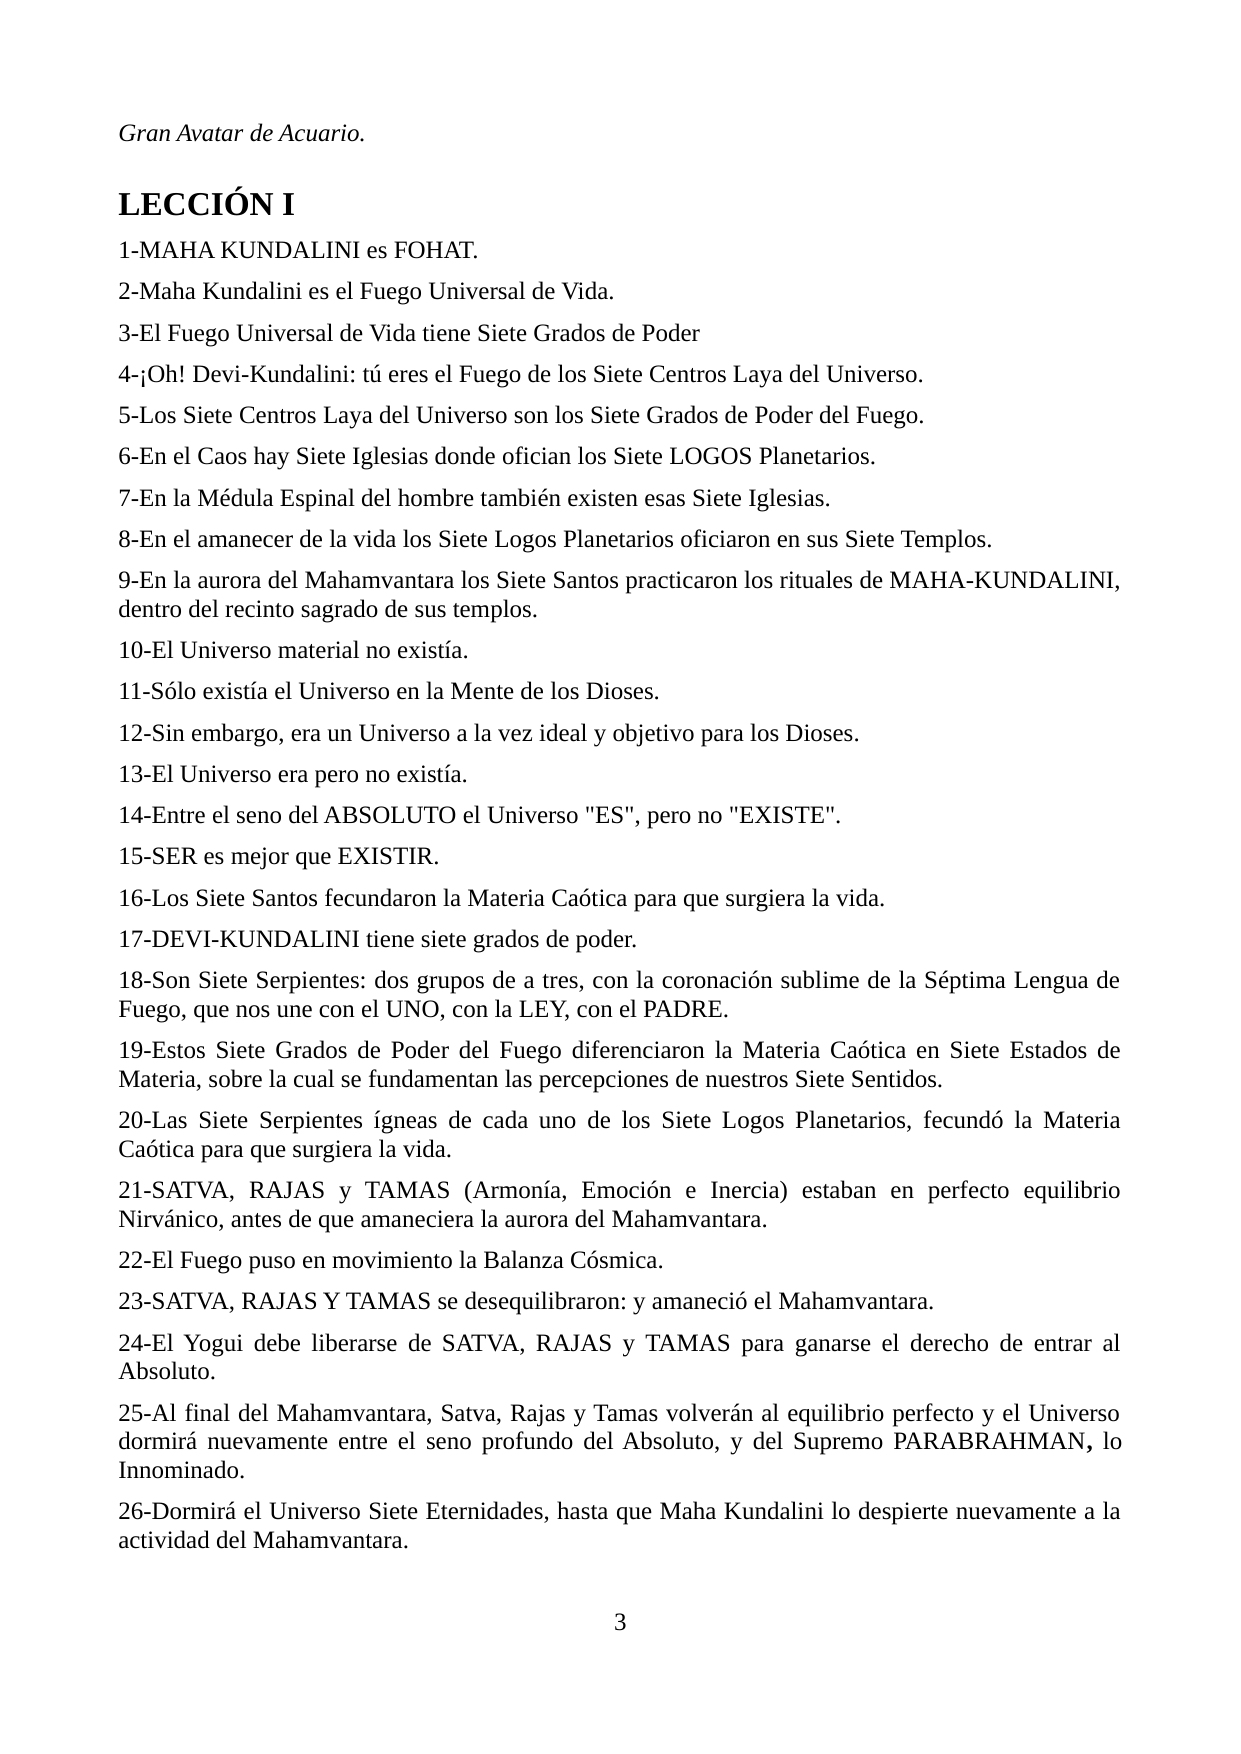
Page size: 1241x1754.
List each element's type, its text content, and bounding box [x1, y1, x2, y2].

text 21-SATVA, RAJAS y TAMAS (Armonía, Emoción e Inercia) estaban en perfecto equilibrio Nirvánico, antes de que amaneciera la aurora del Mahamvantara. [118, 1175, 1122, 1233]
text 13-El Universo era pero no existía. [118, 759, 1122, 788]
text 17-DEVI-KUNDALINI tiene siete grados de poder. [118, 924, 1122, 953]
text Gran Avatar de Acuario. [118, 118, 1122, 147]
text 23-SATVA, RAJAS Y TAMAS se desequilibraron: y amaneció el Mahamvantara. [118, 1286, 1122, 1315]
text 4-¡Oh! Devi-Kundalini: tú eres el Fuego de los Siete Centros Laya del Universo. [118, 359, 1122, 388]
text 5-Los Siete Centros Laya del Universo son los Siete Grados de Poder del Fuego. [118, 400, 1122, 429]
text 16-Los Siete Santos fecundaron la Materia Caótica para que surgiera la vida. [118, 883, 1122, 911]
text 10-El Universo material no existía. [118, 635, 1122, 664]
text 24-El Yogui debe liberarse de SATVA, RAJAS y TAMAS para ganarse el derecho de entrar al Absoluto. [118, 1328, 1122, 1385]
text 20-Las Siete Serpientes ígneas de cada uno de los Siete Logos Planetarios, fecundó la Materia Caótica para que surgiera la vida. [118, 1105, 1122, 1163]
text 2-Maha Kundalini es el Fuego Universal de Vida. [118, 276, 1122, 305]
text 3-El Fuego Universal de Vida tiene Siete Grados de Poder [118, 318, 1122, 346]
text 11-Sólo existía el Universo en la Mente de los Dioses. [118, 676, 1122, 705]
text 25-Al final del Mahamvantara, Satva, Rajas y Tamas volverán al equilibrio perfecto y el Universo dormirá nuevamente entre el seno profundo del Absoluto, y del Supremo PARABRAHMAN, lo Innominado. [118, 1398, 1122, 1484]
subtitle LECCIÓN I [118, 184, 1122, 223]
text 19-Estos Siete Grados de Poder del Fuego diferenciaron la Materia Caótica en Siete Estados de Materia, sobre la cual se fundamentan las percepciones de nuestros Siete Sentidos. [118, 1035, 1122, 1093]
text 8-En el amanecer de la vida los Siete Logos Planetarios oficiaron en sus Siete Templos. [118, 524, 1122, 553]
text 15-SER es mejor que EXISTIR. [118, 841, 1122, 870]
text 26-Dormirá el Universo Siete Eternidades, hasta que Maha Kundalini lo despierte nuevamente a la actividad del Mahamvantara. [118, 1496, 1122, 1554]
text 6-En el Caos hay Siete Iglesias donde ofician los Siete LOGOS Planetarios. [118, 441, 1122, 470]
text 1-MAHA KUNDALINI es FOHAT. [118, 235, 1122, 264]
text 22-El Fuego puso en movimiento la Balanza Cósmica. [118, 1245, 1122, 1274]
text 9-En la aurora del Mahamvantara los Siete Santos practicaron los rituales de MAHA-KUNDALINI, dentro del recinto sagrado de sus templos. [118, 565, 1122, 623]
text 12-Sin embargo, era un Universo a la vez ideal y objetivo para los Dioses. [118, 718, 1122, 746]
text 18-Son Siete Serpientes: dos grupos de a tres, con la coronación sublime de la Séptima Lengua de Fuego, que nos une con el UNO, con la LEY, con el PADRE. [118, 965, 1122, 1023]
text 7-En la Médula Espinal del hombre también existen esas Siete Iglesias. [118, 483, 1122, 511]
text 14-Entre el seno del ABSOLUTO el Universo "ES", pero no "EXISTE". [118, 800, 1122, 829]
